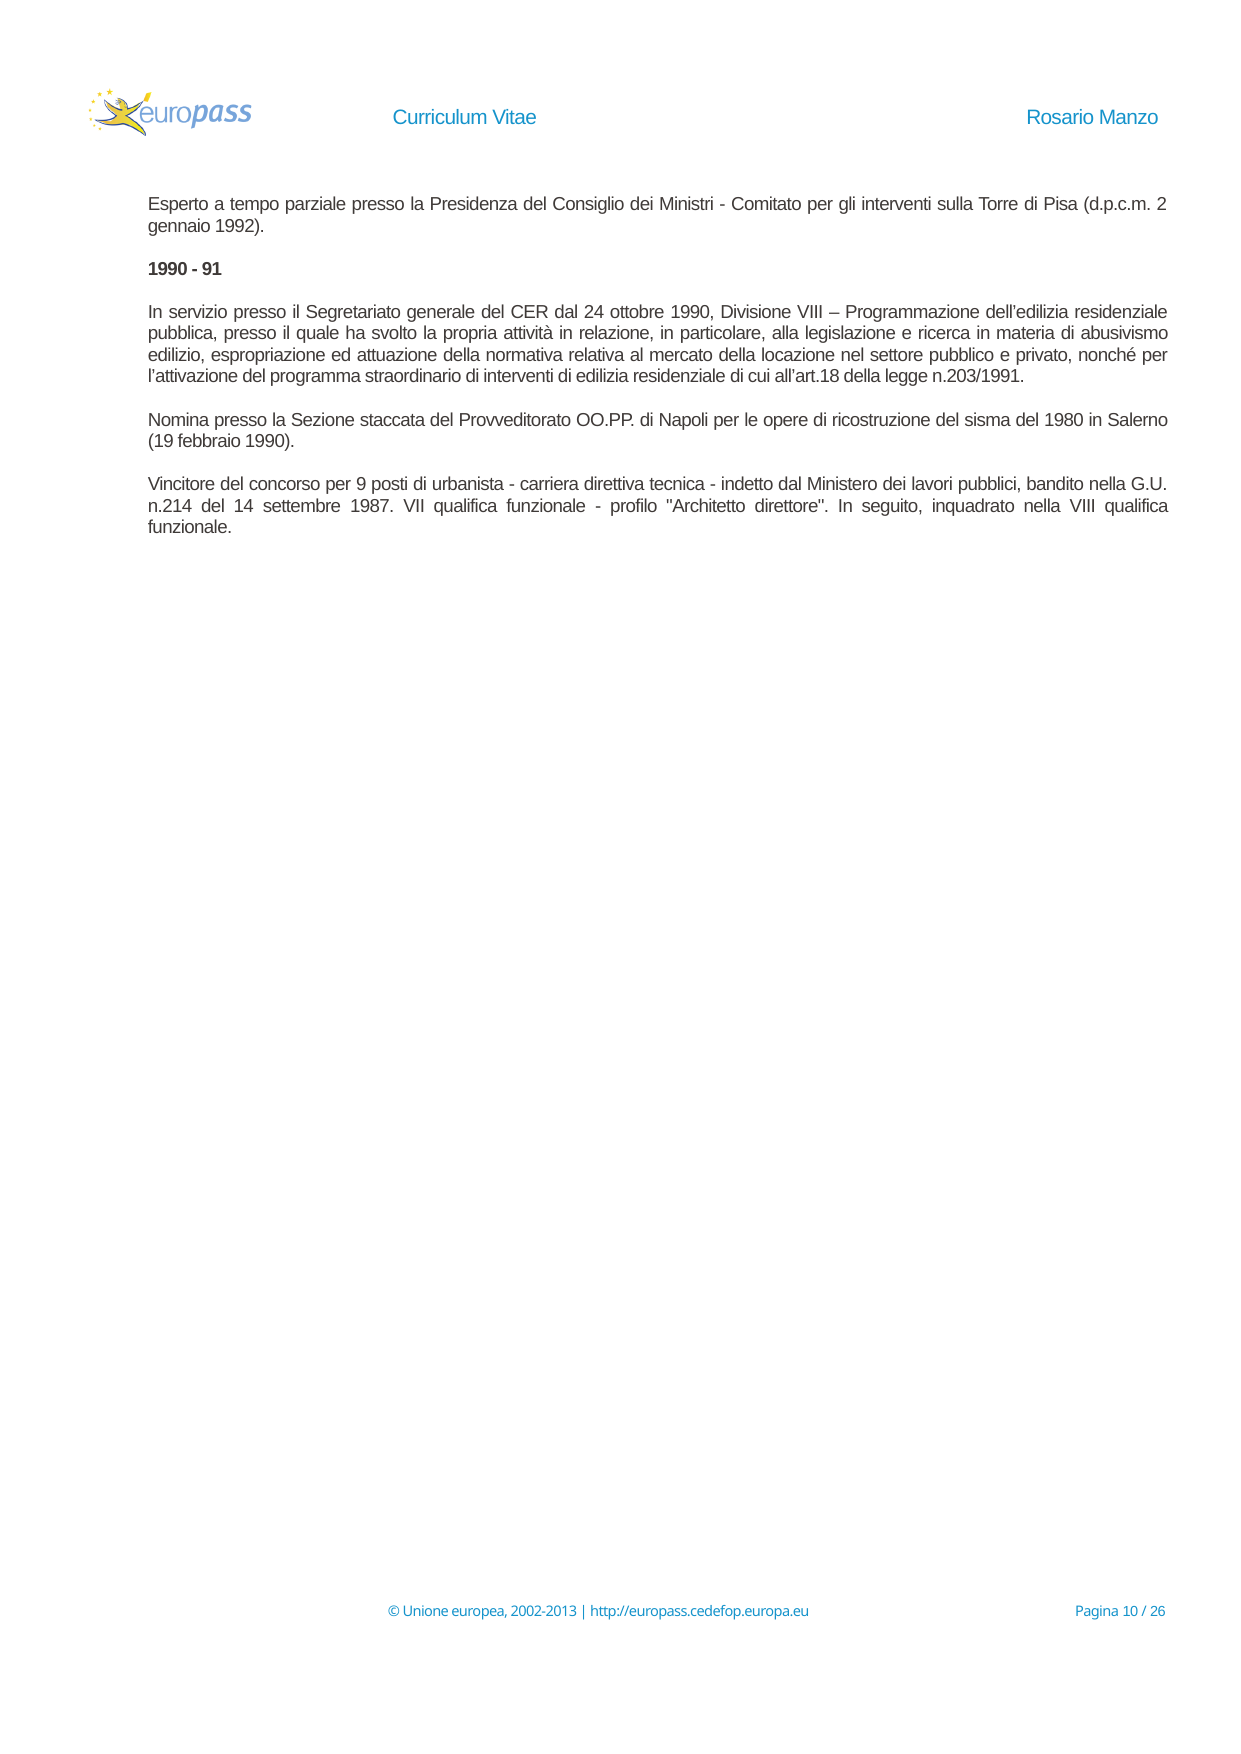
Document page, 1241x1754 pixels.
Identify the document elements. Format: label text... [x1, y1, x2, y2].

text Nomina presso la Sezione staccata del Provveditorato OO.PP. di Napoli per le opere di ricostruzione del sisma del 1980 in Salerno (19 febbraio 1990). [148, 408, 1169, 452]
text 1990 - 91 [148, 257, 1169, 279]
text Esperto a tempo parziale presso la Presidenza del Consiglio dei Ministri - Comitato per gli interventi sulla Torre di Pisa (d.p.c.m. 2 gennaio 1992). [148, 193, 1169, 236]
text Vincitore del concorso per 9 posti di urbanista - carriera direttiva tecnica - indetto dal Ministero dei lavori pubblici, bandito nella G.U. n.214 del 14 settembre 1987. VII qualifica funzionale - profilo "Architetto direttore". In seguito, inquadrato nella VIII qualifica funzionale. [148, 473, 1169, 538]
text In servizio presso il Segretariato generale del CER dal 24 ottobre 1990, Divisione VIII – Programmazione dell’edilizia residenziale pubblica, presso il quale ha svolto la propria attività in relazione, in particolare, alla legislazione e ricerca in materia di abusivismo edilizio, espropriazione ed attuazione della normativa relativa al mercato della locazione nel settore pubblico e privato, nonché per l’attivazione del programma straordinario di interventi di edilizia residenziale di cui all’art.18 della legge n.203/1991. [148, 301, 1169, 387]
